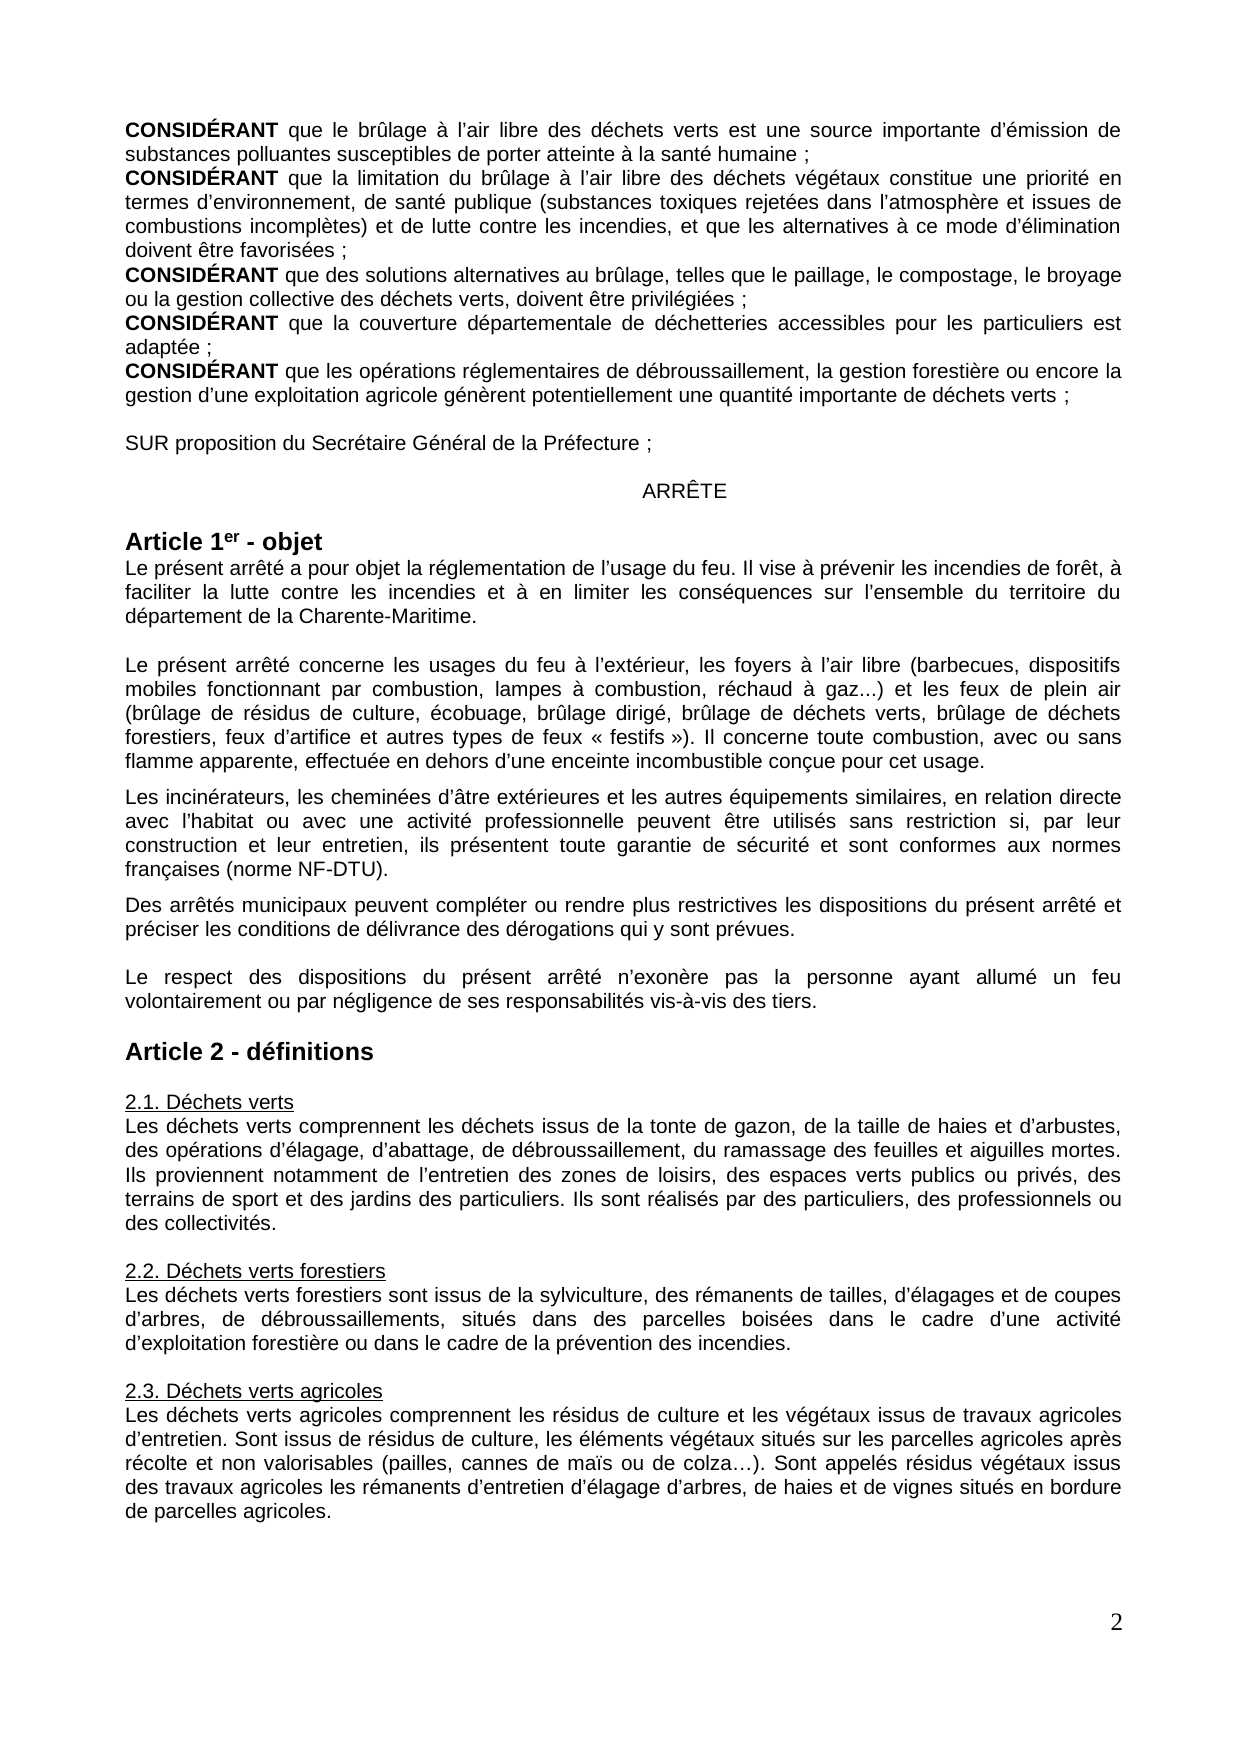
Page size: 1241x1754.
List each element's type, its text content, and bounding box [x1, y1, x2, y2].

text CONSIDÉRANT que la limitation du brûlage à l’air libre des déchets végétaux constitue une priorité en termes d’environnement, de santé publique (substances toxiques rejetées dans l’atmosphère et issues de combustions incomplètes) et de lutte contre les incendies, et que les alternatives à ce mode d’élimination doivent être favorisées ; [125, 166, 1123, 262]
text CONSIDÉRANT que les opérations réglementaires de débroussaillement, la gestion forestière ou encore la gestion d’une exploitation agricole génèrent potentiellement une quantité importante de déchets verts ; [125, 359, 1123, 407]
text Les déchets verts agricoles comprennent les résidus de culture et les végétaux issus de travaux agricoles d’entretien. Sont issus de résidus de culture, les éléments végétaux situés sur les parcelles agricoles après récolte et non valorisables (pailles, cannes de maïs ou de colza…). Sont appelés résidus végétaux issus des travaux agricoles les rémanents d’entretien d’élagage d’arbres, de haies et de vignes situés en bordure de parcelles agricoles. [125, 1403, 1123, 1523]
text Article 1er - objet [125, 527, 1123, 556]
text Le respect des dispositions du présent arrêté n’exonère pas la personne ayant allumé un feu volontairement ou par négligence de ses responsabilités vis-à-vis des tiers. [125, 965, 1123, 1013]
text SUR proposition du Secrétaire Général de la Préfecture ; [125, 431, 1123, 455]
text Article 2 - définitions [125, 1037, 1123, 1066]
text CONSIDÉRANT que la couverture départementale de déchetteries accessibles pour les particuliers est adaptée ; [125, 311, 1123, 359]
text Les incinérateurs, les cheminées d’âtre extérieures et les autres équipements similaires, en relation directe avec l’habitat ou avec une activité professionnelle peuvent être utilisés sans restriction si, par leur construction et leur entretien, ils présentent toute garantie de sécurité et sont conformes aux normes françaises (norme NF-DTU). [125, 785, 1123, 881]
text CONSIDÉRANT que le brûlage à l’air libre des déchets verts est une source importante d’émission de substances polluantes susceptibles de porter atteinte à la santé humaine ; [125, 118, 1123, 166]
text 2.2. Déchets verts forestiers [125, 1259, 1123, 1283]
text Les déchets verts comprennent les déchets issus de la tonte de gazon, de la taille de haies et d’arbustes, des opérations d’élagage, d’abattage, de débroussaillement, du ramassage des feuilles et aiguilles mortes. Ils proviennent notamment de l’entretien des zones de loisirs, des espaces verts publics ou privés, des terrains de sport et des jardins des particuliers. Ils sont réalisés par des particuliers, des professionnels ou des collectivités. [125, 1114, 1123, 1235]
text ARRÊTE [568, 479, 1123, 503]
text 2.3. Déchets verts agricoles [125, 1379, 1123, 1403]
text Des arrêtés municipaux peuvent compléter ou rendre plus restrictives les dispositions du présent arrêté et préciser les conditions de délivrance des dérogations qui y sont prévues. [125, 893, 1123, 941]
text 2.1. Déchets verts [125, 1090, 1123, 1114]
text CONSIDÉRANT que des solutions alternatives au brûlage, telles que le paillage, le compostage, le broyage ou la gestion collective des déchets verts, doivent être privilégiées ; [125, 262, 1123, 311]
text Les déchets verts forestiers sont issus de la sylviculture, des rémanents de tailles, d’élagages et de coupes d’arbres, de débroussaillements, situés dans des parcelles boisées dans le cadre d’une activité d’exploitation forestière ou dans le cadre de la prévention des incendies. [125, 1283, 1123, 1355]
text Le présent arrêté concerne les usages du feu à l’extérieur, les foyers à l’air libre (barbecues, dispositifs mobiles fonctionnant par combustion, lampes à combustion, réchaud à gaz...) et les feux de plein air (brûlage de résidus de culture, écobuage, brûlage dirigé, brûlage de déchets verts, brûlage de déchets forestiers, feux d’artifice et autres types de feux « festifs »). Il concerne toute combustion, avec ou sans flamme apparente, effectuée en dehors d’une enceinte incombustible conçue pour cet usage. [125, 652, 1123, 773]
text Le présent arrêté a pour objet la réglementation de l’usage du feu. Il vise à prévenir les incendies de forêt, à faciliter la lutte contre les incendies et à en limiter les conséquences sur l’ensemble du territoire du département de la Charente-Maritime. [125, 556, 1123, 628]
